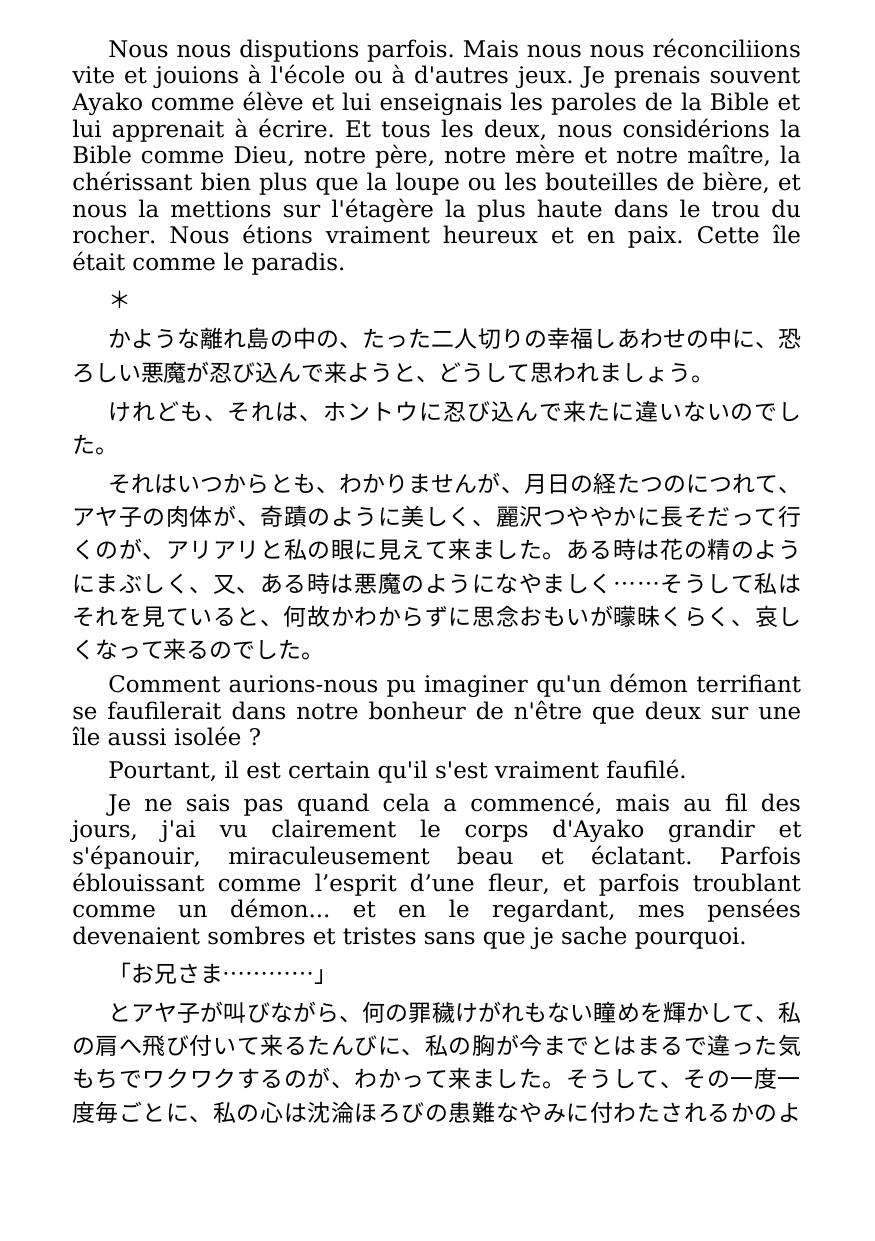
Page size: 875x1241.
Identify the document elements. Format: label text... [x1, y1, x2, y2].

text Pourtant, il est certain qu'il s'est vraiment faufilé. [72, 757, 802, 784]
text 「お兄さま…………」 [72, 956, 802, 989]
text Je ne sais pas quand cela a commencé, mais au fil des jours, j'ai vu clairement le corps d'Ayako grandir et s'épanouir, miraculeusement beau et éclatant. Parfois éblouissant comme l’esprit d’une fleur, et parfois troublant comme un démon... et en le regardant, mes pensées devenaient sombres et tristes sans que je sache pourquoi. [72, 790, 802, 950]
text ＊ [72, 282, 802, 315]
text とアヤ子が叫びながら、何の罪穢けがれもない瞳めを輝かして、私の肩へ飛び付いて来るたんびに、私の胸が今までとはまるで違った気もちでワクワクするのが、わかって来ました。そうして、その一度一度毎ごとに、私の心は沈淪ほろびの患難なやみに付わたされるかのよ [72, 995, 802, 1128]
text かような離れ島の中の、たった二人切りの幸福しあわせの中に、恐ろしい悪魔が忍び込んで来ようと、どうして思われましょう。 [72, 321, 802, 388]
text それはいつからとも、わかりませんが、月日の経たつのにつれて、アヤ子の肉体が、奇蹟のように美しく、麗沢つややかに長そだって行くのが、アリアリと私の眼に見えて来ました。ある時は花の精のようにまぶしく、又、ある時は悪魔のようになやましく……そうして私はそれを見ていると、何故かわからずに思念おもいが曚昧くらく、哀しくなって来るのでした。 [72, 466, 802, 665]
text Comment aurions-nous pu imaginer qu'un démon terrifiant se faufilerait dans notre bonheur de n'être que deux sur une île aussi isolée ? [72, 671, 802, 751]
text Nous nous disputions parfois. Mais nous nous réconciliions vite et jouions à l'école ou à d'autres jeux. Je prenais souvent Ayako comme élève et lui enseignais les paroles de la Bible et lui apprenait à écrire. Et tous les deux, nous considérions la Bible comme Dieu, notre père, notre mère et notre maître, la chérissant bien plus que la loupe ou les bouteilles de bière, et nous la mettions sur l'étagère la plus haute dans le trou du rocher. Nous étions vraiment heureux et en paix. Cette île était comme le paradis. [72, 36, 802, 276]
text けれども、それは、ホントウに忍び込んで来たに違いないのでした。 [72, 393, 802, 460]
